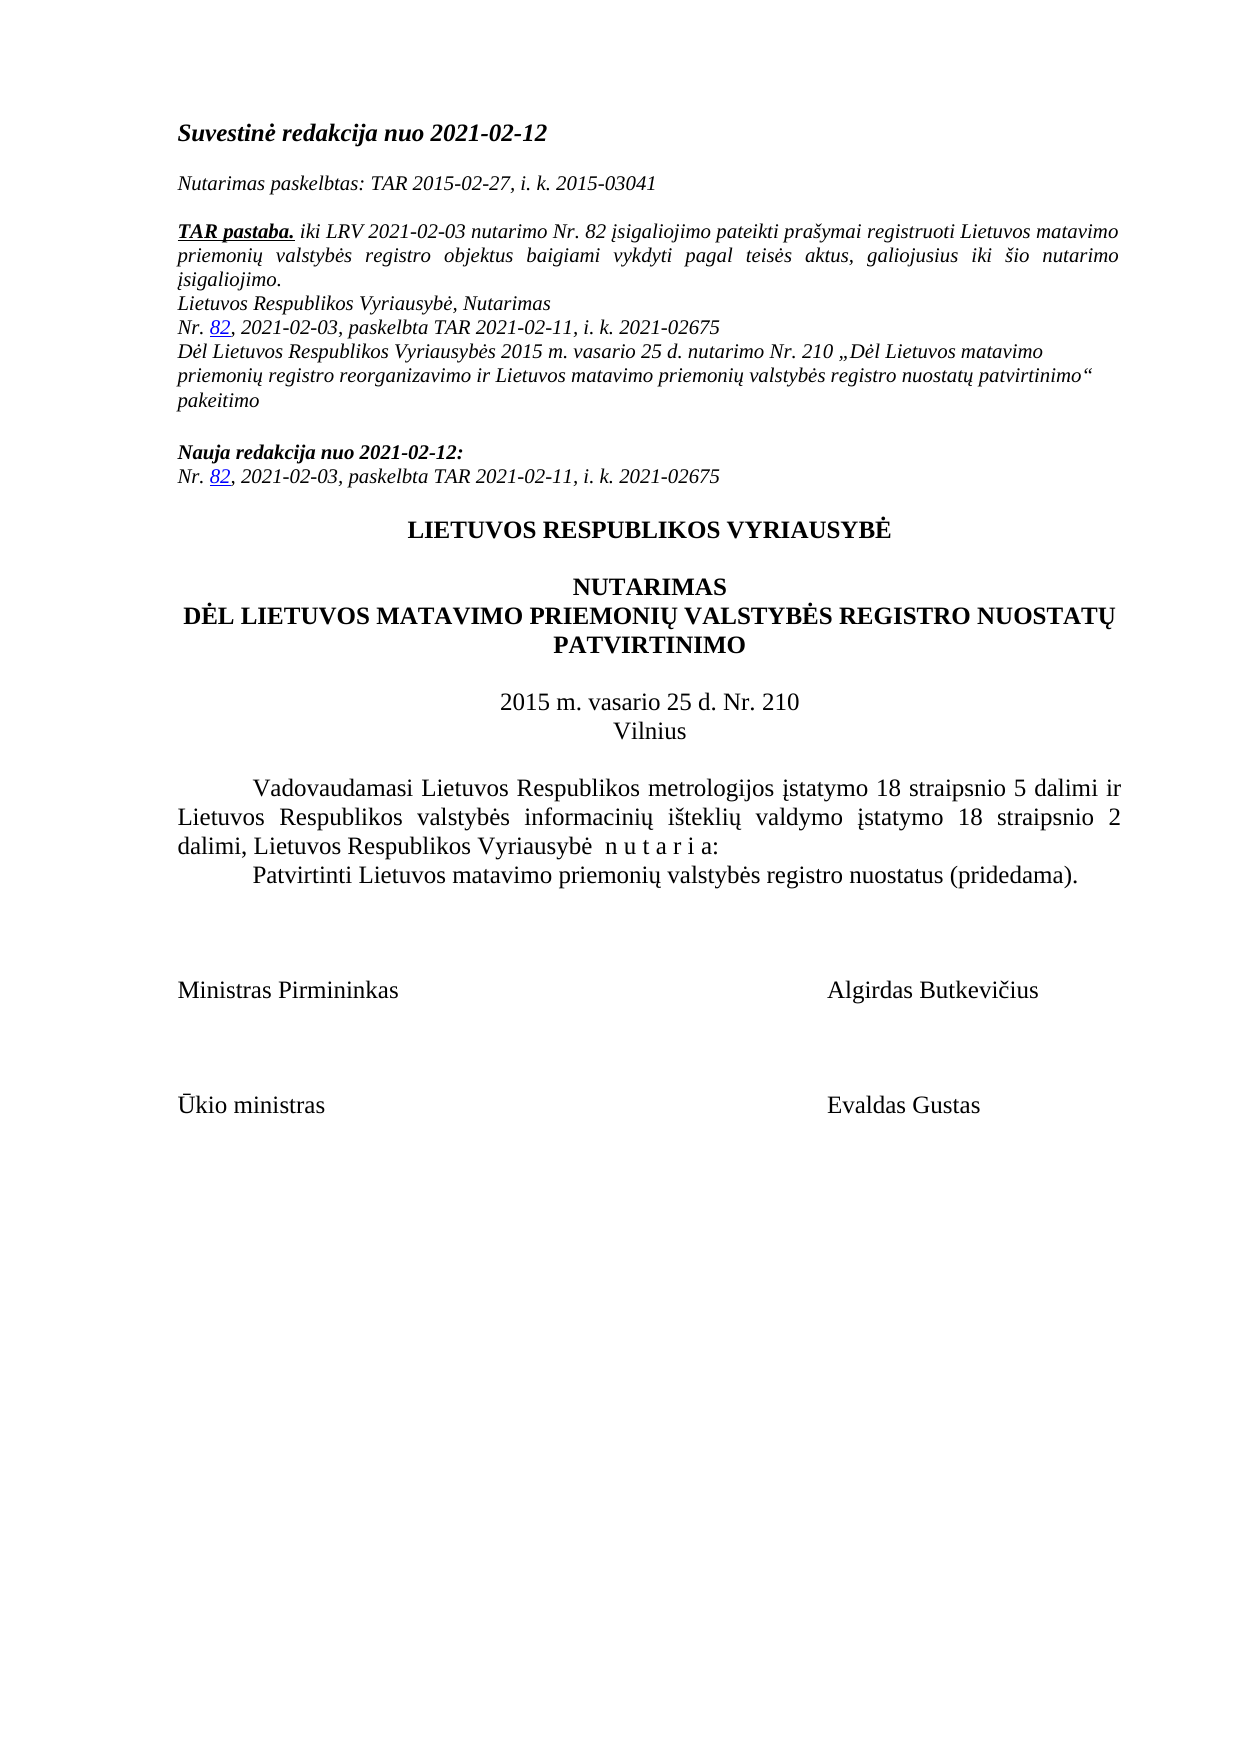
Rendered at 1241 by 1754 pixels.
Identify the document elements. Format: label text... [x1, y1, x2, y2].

text Nauja redakcija nuo 2021-02-12: [177, 440, 1122, 464]
text Ministras Pirmininkas Algirdas Butkevičius [177, 975, 1122, 1003]
text Lietuvos Respublikos Vyriausybė, Nutarimas [177, 291, 1122, 315]
text Vadovaudamasi Lietuvos Respublikos metrologijos įstatymo 18 straipsnio 5 dalimi ir Lietuvos Respublikos valstybės informacinių išteklių valdymo įstatymo 18 straipsnio 2 dalimi, Lietuvos Respublikos Vyriausybė n u t a r i a: [177, 773, 1122, 860]
text NUTARIMAS [177, 572, 1122, 601]
text Nutarimas paskelbtas: TAR 2015-02-27, i. k. 2015-03041 [177, 171, 1122, 195]
text TAR pastaba. iki LRV 2021-02-03 nutarimo Nr. 82 įsigaliojimo pateikti prašymai registruoti Lietuvos matavimo priemonių valstybės registro objektus baigiami vykdyti pagal teisės aktus, galiojusius iki šio nutarimo įsigaliojimo. [177, 219, 1122, 291]
text Nr. 82, 2021-02-03, paskelbta TAR 2021-02-11, i. k. 2021-02675 [177, 315, 1122, 339]
text Nr. 82, 2021-02-03, paskelbta TAR 2021-02-11, i. k. 2021-02675 [177, 464, 1122, 488]
text Suvestinė redakcija nuo 2021-02-12 [177, 118, 1122, 147]
text LIETUVOS RESPUBLIKOS VYRIAUSYBĖ [177, 515, 1122, 543]
text Dėl Lietuvos Respublikos Vyriausybės 2015 m. vasario 25 d. nutarimo Nr. 210 „Dėl Lietuvos matavimo priemonių registro reorganizavimo ir Lietuvos matavimo priemonių valstybės registro nuostatų patvirtinimo“ pakeitimo [177, 339, 1122, 412]
text Vilnius [177, 716, 1122, 745]
text Ūkio ministras Evaldas Gustas [177, 1090, 1122, 1118]
text Patvirtinti Lietuvos matavimo priemonių valstybės registro nuostatus (pridedama). [177, 860, 1122, 888]
text 2015 m. vasario 25 d. Nr. 210 [177, 687, 1122, 716]
text DĖL LIETUVOS MATAVIMO PRIEMONIŲ VALSTYBĖS REGISTRO NUOSTATŲ PATVIRTINIMO [177, 601, 1122, 658]
